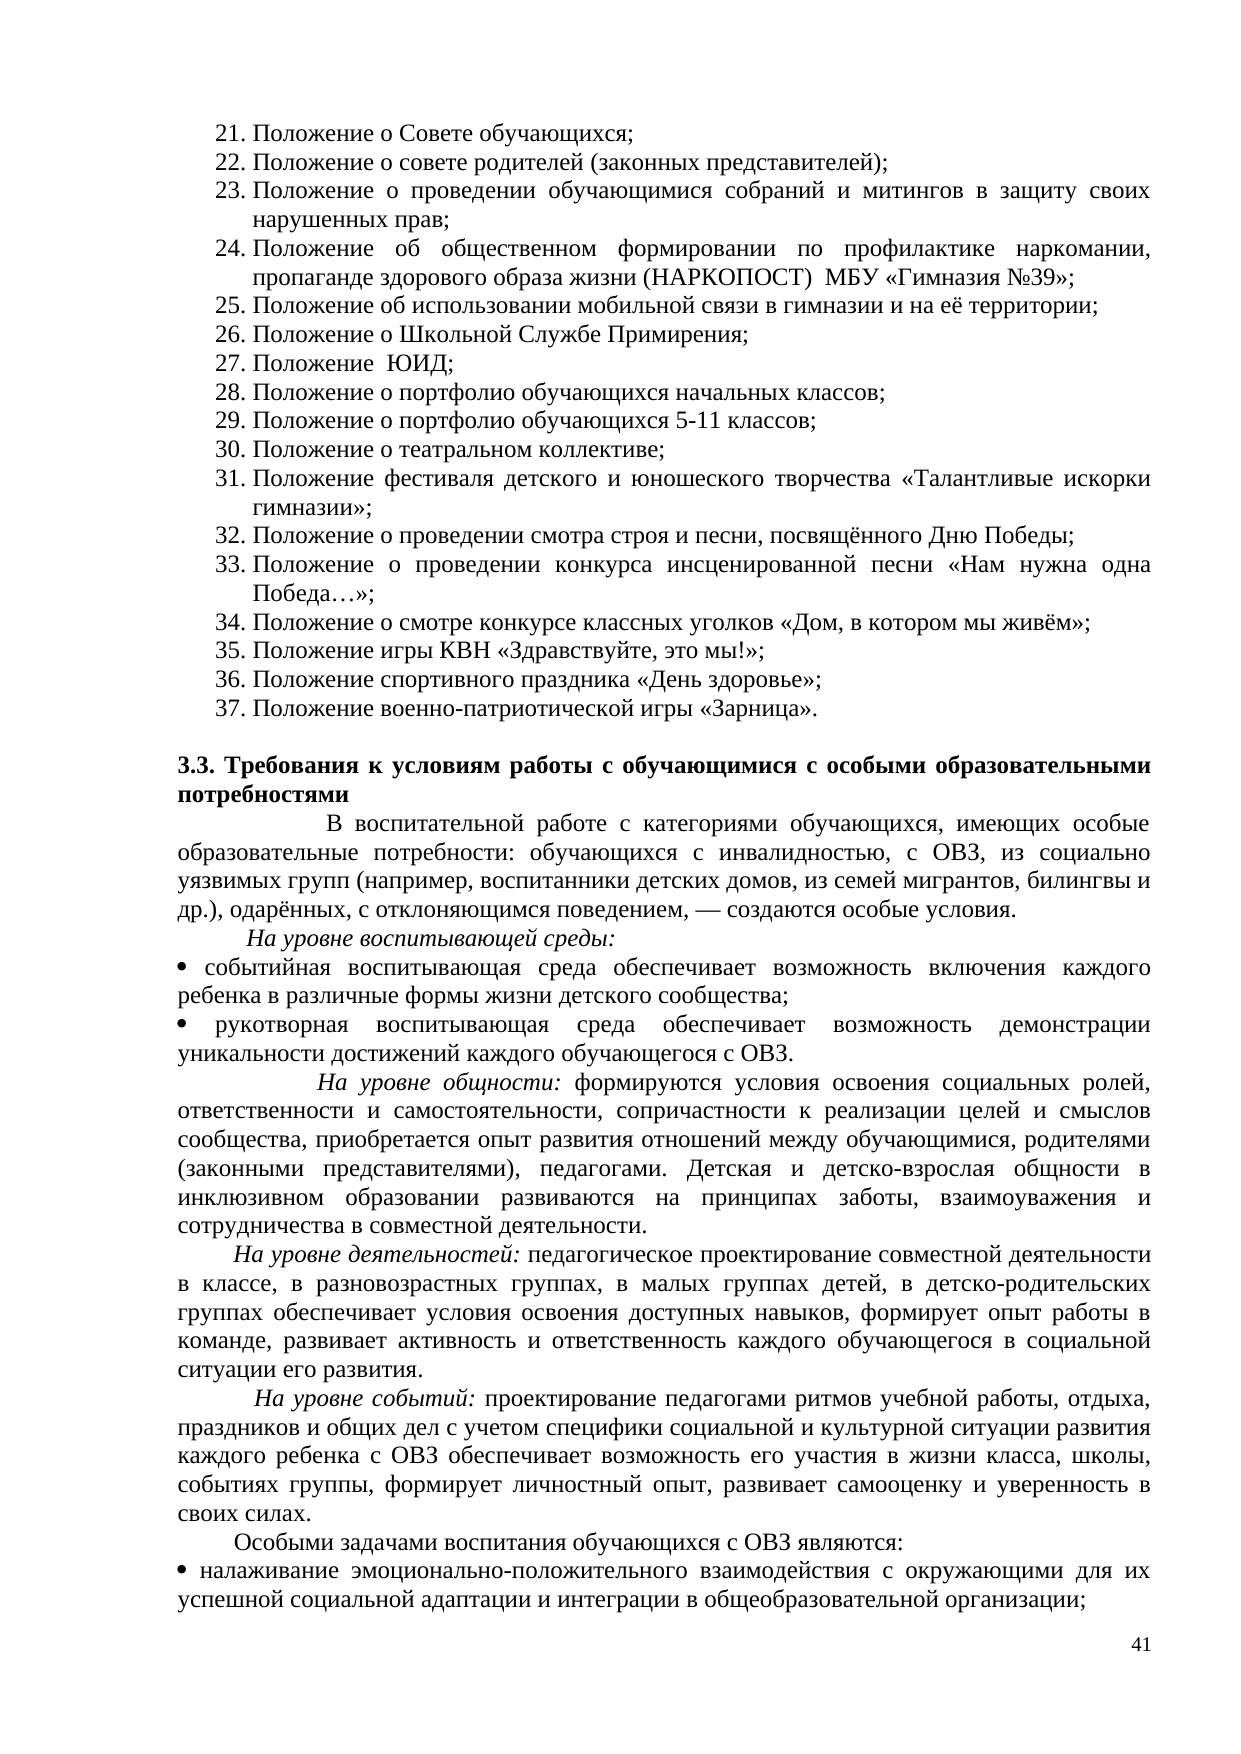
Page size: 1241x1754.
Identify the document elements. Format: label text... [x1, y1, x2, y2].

list Положение о совете родителей (законных представителей); [215, 147, 1152, 176]
list Положение о Школьной Службе Примирения; [215, 319, 1152, 348]
list Положение о смотре конкурсе классных уголков «Дом, в котором мы живём»; [215, 607, 1152, 636]
text  рукотворная воспитывающая среда обеспечивает возможность демонстрации уникальности достижений каждого обучающегося с ОВЗ. [177, 1009, 1152, 1067]
text На уровне событий: проектирование педагогами ритмов учебной работы, отдыха, праздников и общих дел с учетом специфики социальной и культурной ситуации развития каждого ребенка с ОВЗ обеспечивает возможность его участия в жизни класса, школы, событиях группы, формирует личностный опыт, развивает самооценку и уверенность в своих силах. [177, 1383, 1152, 1527]
text 3.3. Требования к условиям работы с обучающимися с особыми образовательными потребностями [177, 751, 1152, 808]
list Положение о проведении конкурса инсценированной песни «Нам нужна одна Победа…»; [215, 549, 1152, 607]
list Положение игры КВН «Здравствуйте, это мы!»; [215, 636, 1152, 664]
text  налаживание эмоционально-положительного взаимодействия с окружающими для их успешной социальной адаптации и интеграции в общеобразовательной организации; [177, 1556, 1152, 1613]
list Положение о театральном коллективе; [215, 434, 1152, 463]
text  событийная воспитывающая среда обеспечивает возможность включения каждого ребенка в различные формы жизни детского сообщества; [177, 952, 1152, 1009]
list Положение о проведении обучающимися собраний и митингов в защиту своих нарушенных прав; [215, 176, 1152, 233]
list Положение военно-патриотической игры «Зарница». [215, 693, 1152, 722]
list Положение спортивного праздника «День здоровье»; [215, 664, 1152, 693]
text Особыми задачами воспитания обучающихся с ОВЗ являются: [177, 1527, 1152, 1556]
text На уровне деятельностей: педагогическое проектирование совместной деятельности в классе, в разновозрастных группах, в малых группах детей, в детско-родительских группах обеспечивает условия освоения доступных навыков, формирует опыт работы в команде, развивает активность и ответственность каждого обучающегося в социальной ситуации его развития. [177, 1239, 1152, 1383]
list Положение ЮИД; [215, 348, 1152, 377]
text В воспитательной работе с категориями обучающихся, имеющих особые образовательные потребности: обучающихся с инвалидностью, с ОВЗ, из социально уязвимых групп (например, воспитанники детских домов, из семей мигрантов, билингвы и др.), одарённых, с отклоняющимся поведением, — создаются особые условия. [177, 808, 1152, 923]
list Положение об использовании мобильной связи в гимназии и на её территории; [215, 291, 1152, 319]
list Положение о портфолио обучающихся 5-11 классов; [215, 406, 1152, 434]
text На уровне общности: формируются условия освоения социальных ролей, ответственности и самостоятельности, сопричастности к реализации целей и смыслов сообщества, приобретается опыт развития отношений между обучающимися, родителями (законными представителями), педагогами. Детская и детско-взрослая общности в инклюзивном образовании развиваются на принципах заботы, взаимоуважения и сотрудничества в совместной деятельности. [177, 1067, 1152, 1239]
list Положение о портфолио обучающихся начальных классов; [215, 377, 1152, 406]
list Положение об общественном формировании по профилактике наркомании, пропаганде здорового образа жизни (НАРКОПОСТ) МБУ «Гимназия №39»; [215, 233, 1152, 291]
list Положение о проведении смотра строя и песни, посвящённого Дню Победы; [215, 521, 1152, 549]
list Положение фестиваля детского и юношеского творчества «Талантливые искорки гимназии»; [215, 463, 1152, 521]
list Положение о Совете обучающихся; [215, 118, 1152, 147]
text На уровне воспитывающей среды: [177, 923, 1152, 952]
